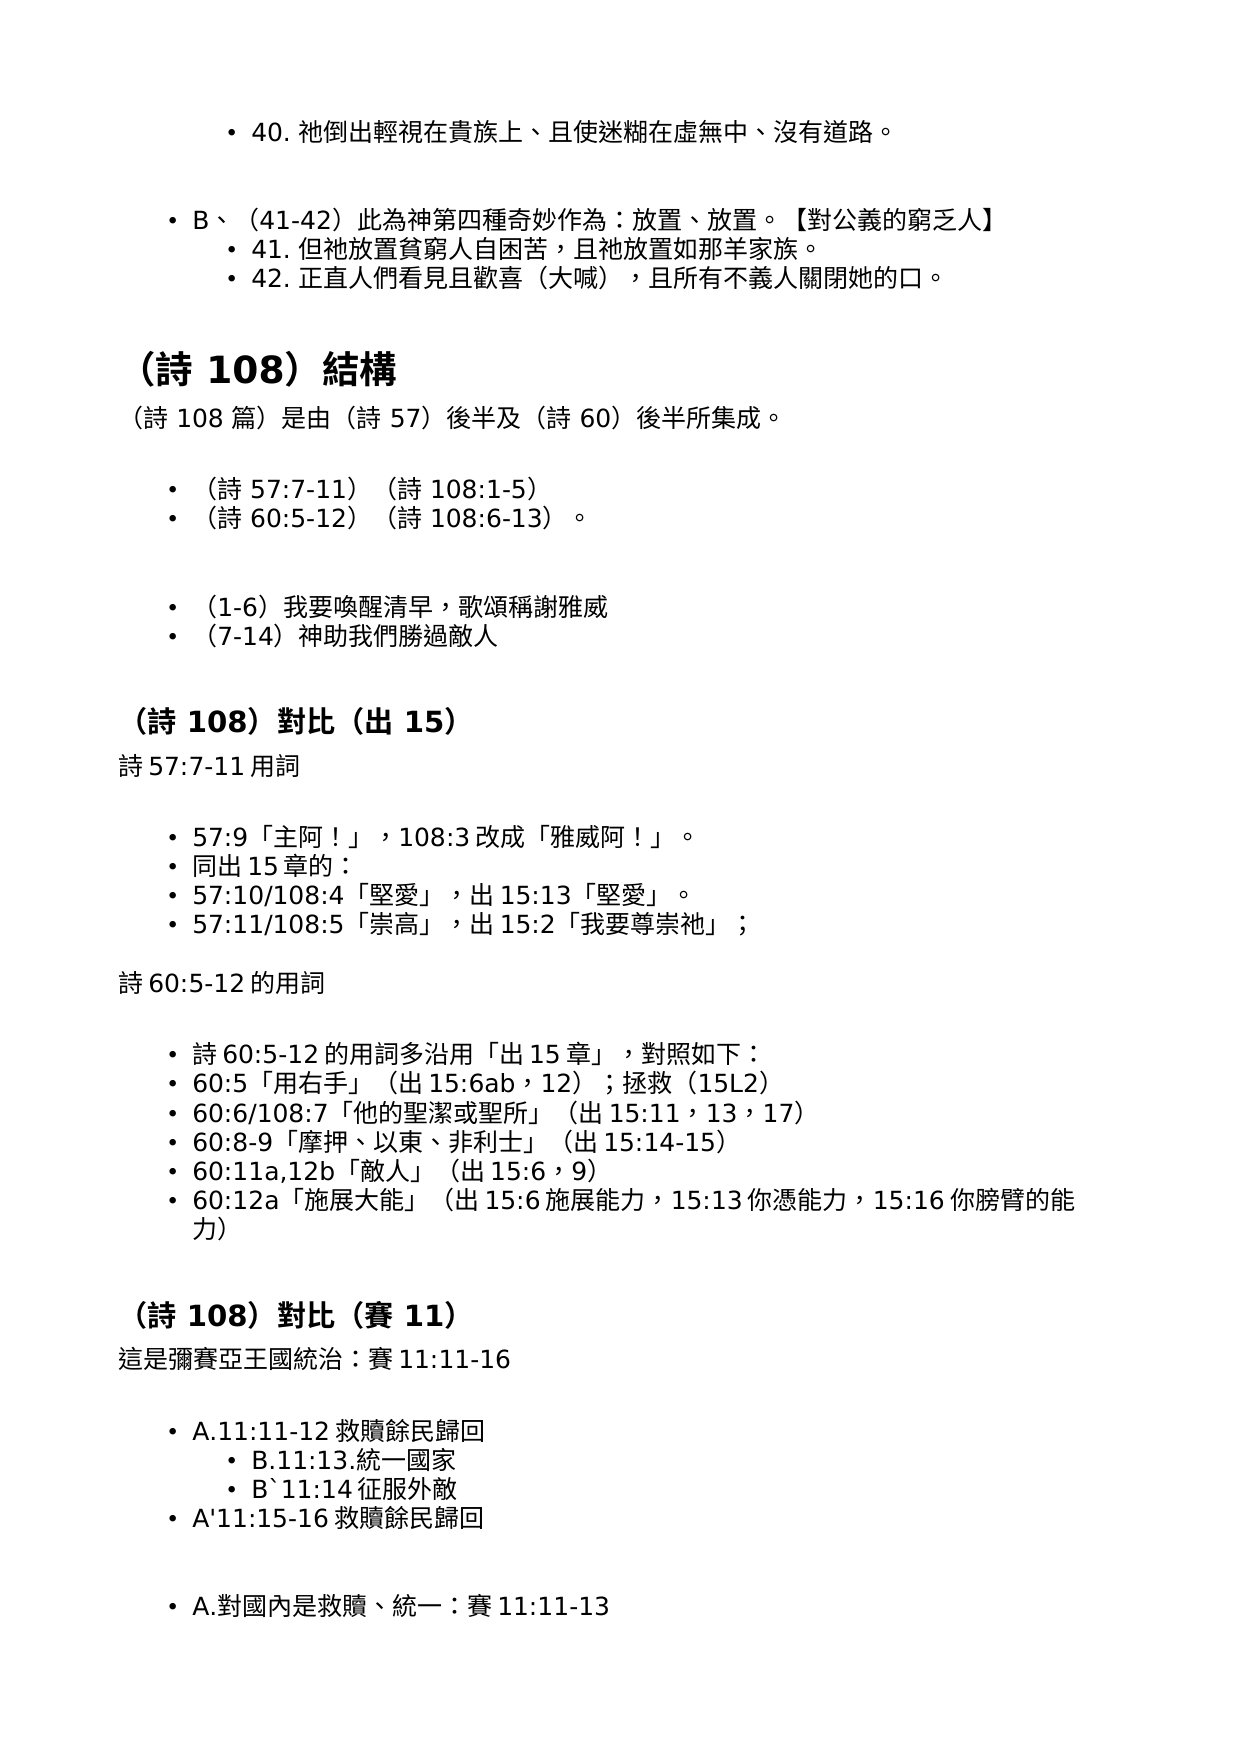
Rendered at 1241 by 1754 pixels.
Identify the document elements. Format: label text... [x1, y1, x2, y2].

subtitle （詩 108）對比（賽 11） [118, 1299, 1122, 1333]
list （詩 60:5-12）（詩 108:6-13）。 [177, 505, 1122, 534]
list 57:9「主阿！」，108:3改成「雅威阿！」。 [177, 823, 1122, 852]
list A.對國內是救贖、統一：賽11:11-13 [177, 1592, 1122, 1622]
list 同出15章的： [177, 852, 1122, 882]
list （詩 57:7-11）（詩 108:1-5） [177, 476, 1122, 505]
list 60:8-9「摩押、以東、非利士」（出15:14-15） [177, 1128, 1122, 1157]
list （7-14）神助我們勝過敵人 [177, 622, 1122, 651]
text （詩 108 篇）是由（詩 57）後半及（詩 60）後半所集成。 [118, 404, 1122, 433]
list B、（41-42）此為神第四種奇妙作為：放置、放置。【對公義的窮乏人】 [177, 206, 1122, 235]
list A'11:15-16救贖餘民歸回 [177, 1504, 1122, 1533]
list 57:11/108:5「崇高」，出15:2「我要尊崇祂」； [177, 911, 1122, 940]
text 詩57:7-11用詞 [118, 752, 1122, 781]
list 詩60:5-12的用詞多沿用「出15章」，對照如下： [177, 1041, 1122, 1070]
list B`11:14征服外敵 [236, 1475, 1122, 1504]
list B.11:13.統一國家 [236, 1446, 1122, 1475]
list 57:10/108:4「堅愛」，出15:13「堅愛」。 [177, 882, 1122, 911]
list 41. 但祂放置貧窮人自困苦，且祂放置如那羊家族。 [236, 235, 1122, 264]
list 60:5「用右手」（出15:6ab，12）；拯救（15L2） [177, 1070, 1122, 1099]
list 42. 正直人們看見且歡喜（大喊），且所有不義人關閉她的口。 [236, 264, 1122, 294]
subtitle （詩 108）結構 [118, 348, 1122, 392]
subtitle （詩 108）對比（出 15） [118, 706, 1122, 739]
text 這是彌賽亞王國統治：賽11:11-16 [118, 1346, 1122, 1375]
list 60:12a「施展大能」（出15:6施展能力，15:13你憑能力，15:16你膀臂的能力） [177, 1186, 1122, 1245]
list 40. 祂倒出輕視在貴族上、且使迷糊在虛無中、沒有道路。 [236, 118, 1122, 147]
list A.11:11-12救贖餘民歸回 [177, 1417, 1122, 1446]
text 詩60:5-12的用詞 [118, 969, 1122, 998]
list （1-6）我要喚醒清早，歌頌稱謝雅威 [177, 593, 1122, 622]
list 60:11a,12b「敵人」（出15:6，9） [177, 1157, 1122, 1186]
list 60:6/108:7「他的聖潔或聖所」（出15:11，13，17） [177, 1099, 1122, 1128]
